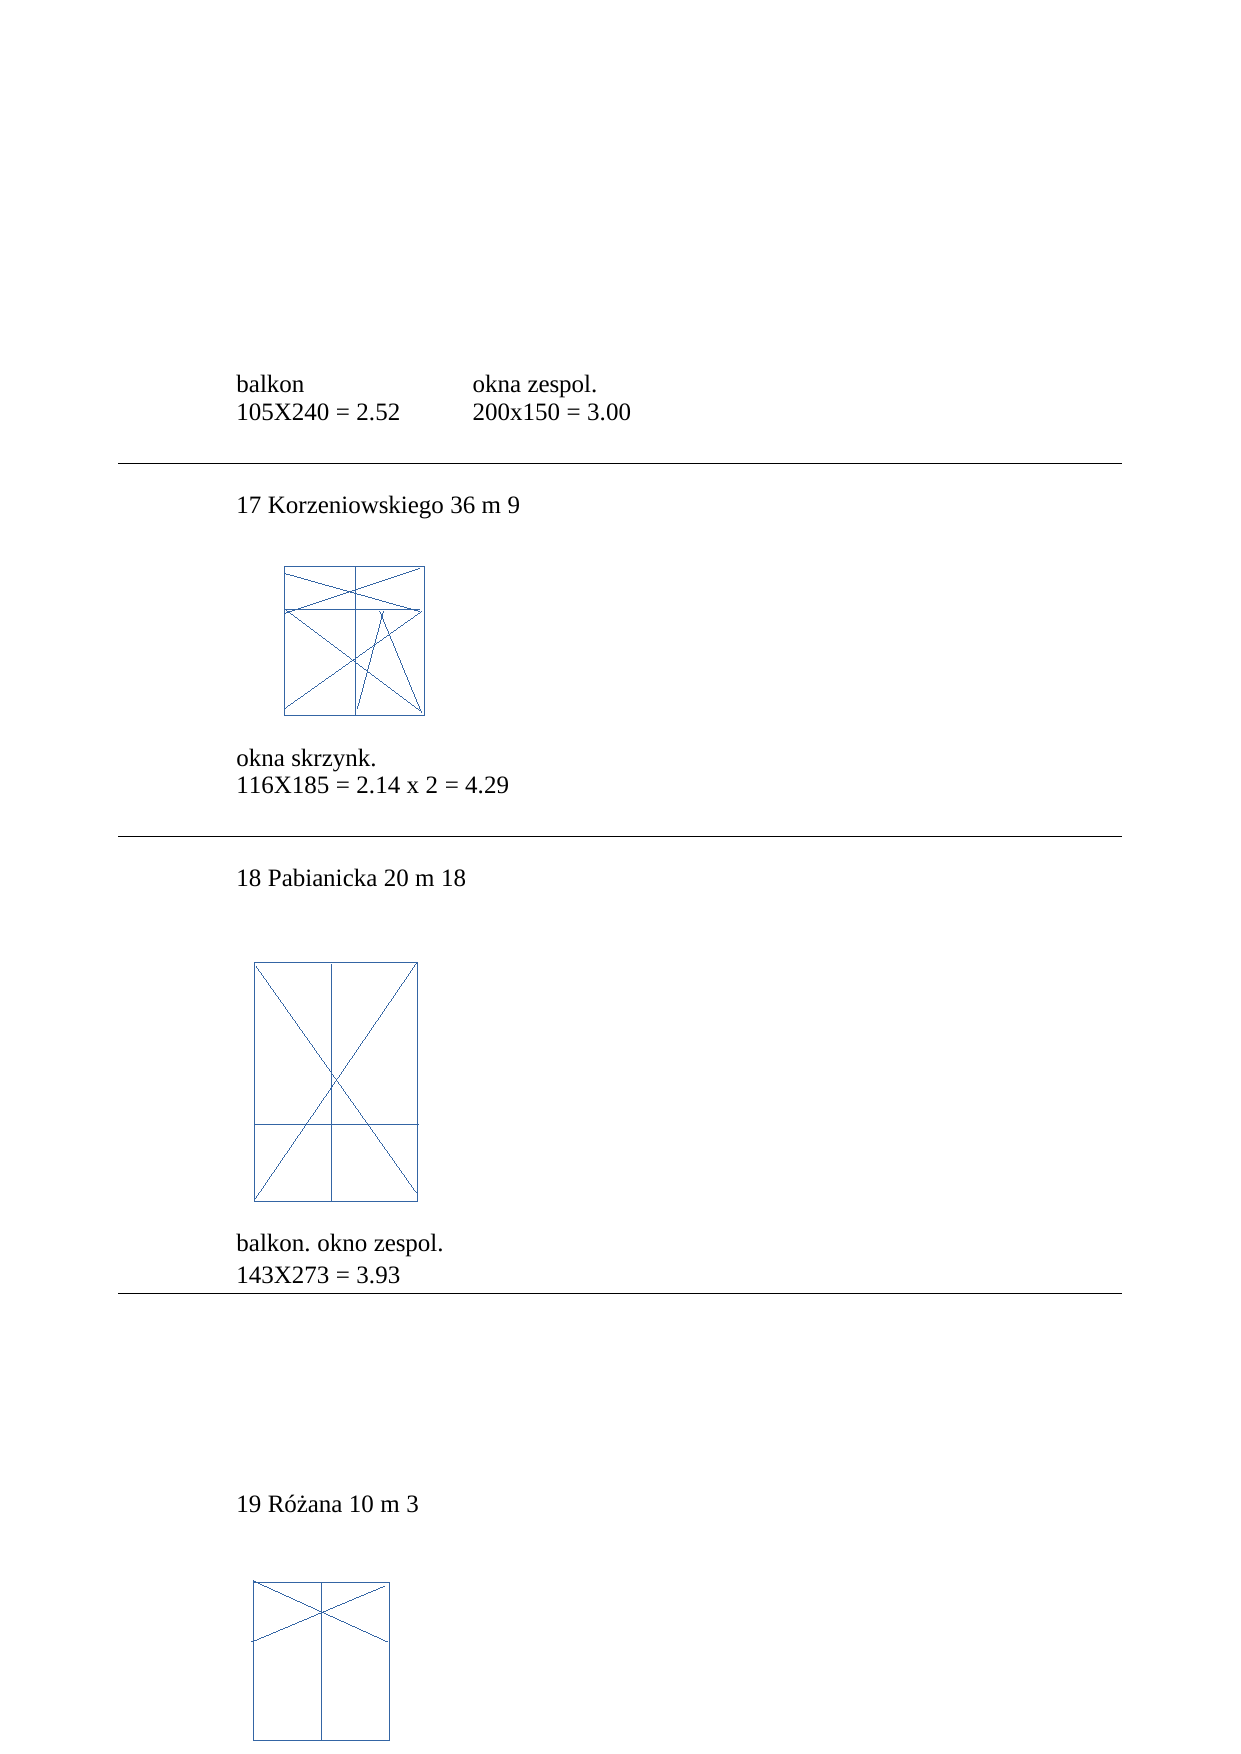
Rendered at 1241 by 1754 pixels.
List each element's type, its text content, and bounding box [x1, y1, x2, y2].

text 17 Korzeniowskiego 36 m 9 [118, 491, 1122, 519]
text 105X240 = 2.52 200x150 = 3.00 [118, 398, 1122, 426]
text balkon okna zespol. [118, 370, 1122, 398]
text okna skrzynk. [118, 743, 1122, 771]
text 19 Różana 10 m 3 [118, 1490, 1122, 1518]
text 116X185 = 2.14 x 2 = 4.29 [118, 771, 1122, 799]
text 143X273 = 3.93 [118, 1257, 1122, 1293]
text 18 Pabianicka 20 m 18 [118, 864, 1122, 892]
text balkon. okno zespol. [118, 1229, 1122, 1257]
